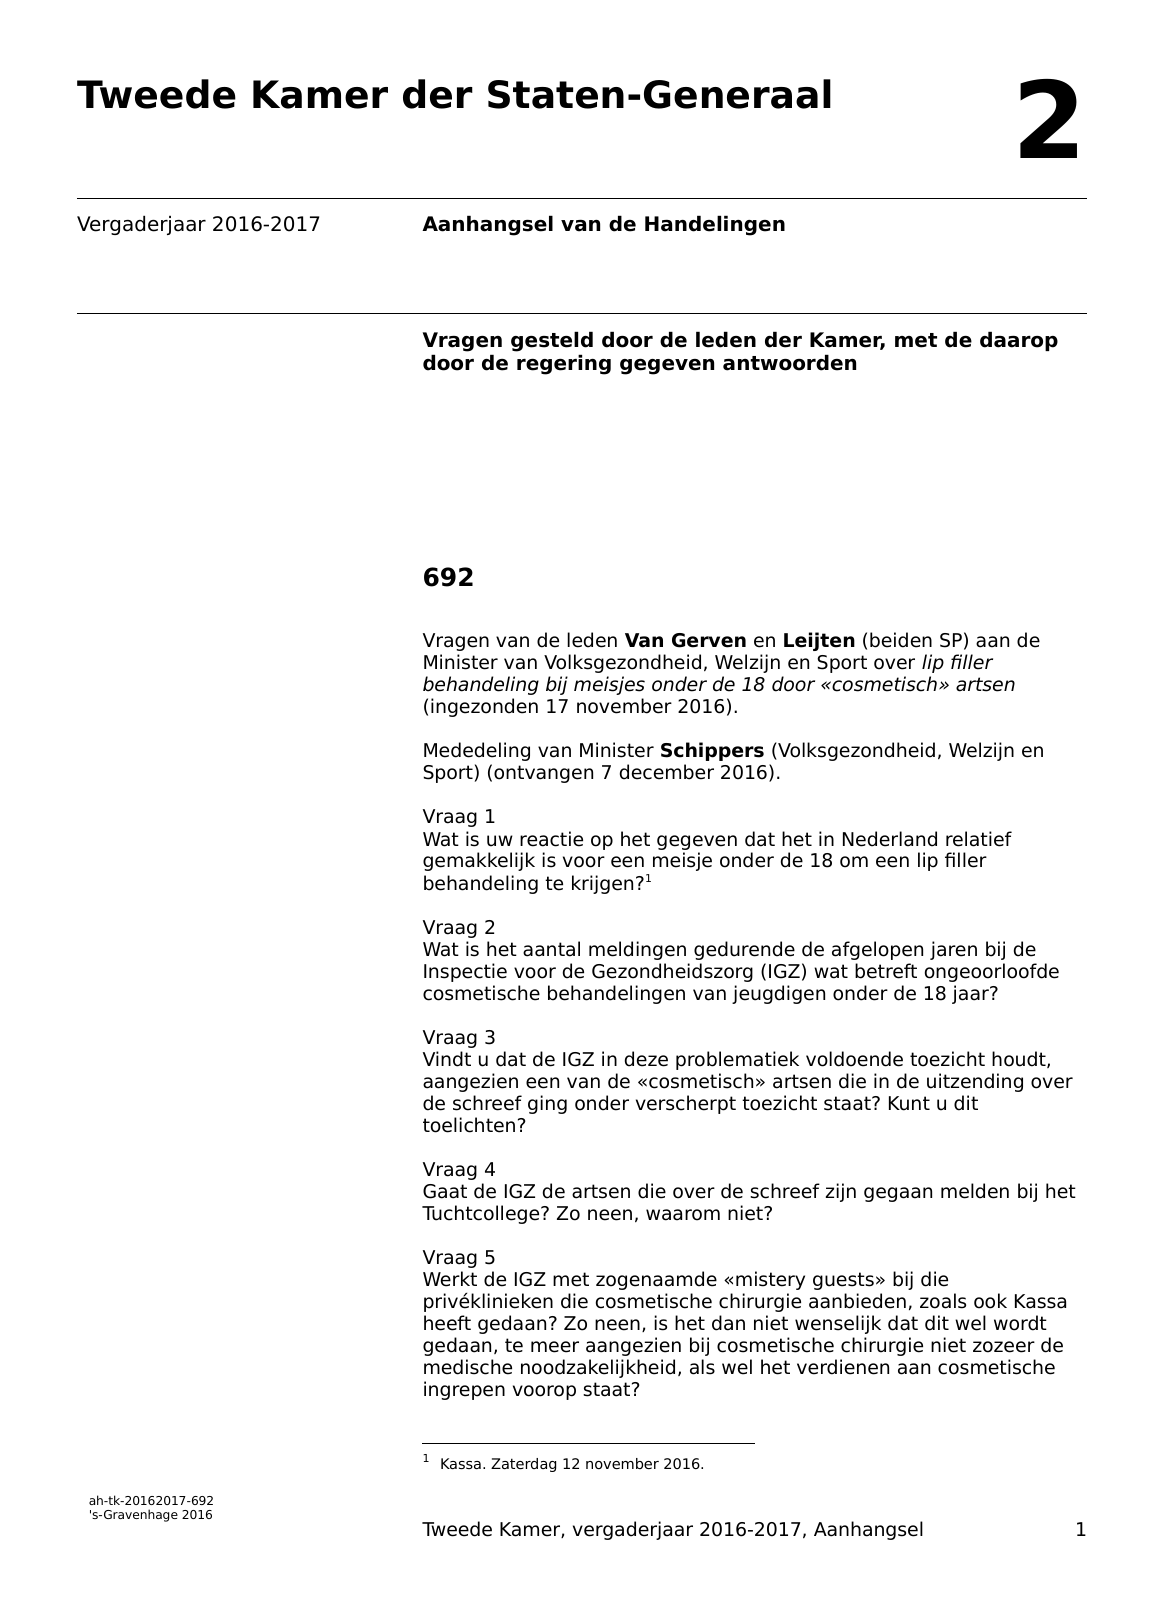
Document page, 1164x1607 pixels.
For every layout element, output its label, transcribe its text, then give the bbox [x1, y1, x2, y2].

text Kassa. Zaterdag 12 november 2016. [422, 1452, 1087, 1474]
text Vindt u dat de IGZ in deze problematiek voldoende toezicht houdt, aangezien een van de «cosmetisch» artsen die in de uitzending over de schreef ging onder verscherpt toezicht staat? Kunt u dit toelichten? [422, 1049, 1087, 1137]
text Wat is het aantal meldingen gedurende de afgelopen jaren bij de Inspectie voor de Gezondheidszorg (IGZ) wat betreft ongeoorloofde cosmetische behandelingen van jeugdigen onder de 18 jaar? [422, 938, 1087, 1004]
text Werkt de IGZ met zogenaamde «mistery guests» bij die privéklinieken die cosmetische chirurgie aanbieden, zoals ook Kassa heeft gedaan? Zo neen, is het dan niet wenselijk dat dit wel wordt gedaan, te meer aangezien bij cosmetische chirurgie niet zozeer de medische noodzakelijkheid, als wel het verdienen aan cosmetische ingrepen voorop staat? [422, 1269, 1087, 1401]
table_cell [77, 314, 422, 375]
text Gaat de IGZ de artsen die over de schreef zijn gegaan melden bij het Tuchtcollege? Zo neen, waarom niet? [422, 1181, 1087, 1225]
table_cell Vragen gesteld door de leden der Kamer, met de daarop door de regering gegeven antwoorden [422, 314, 1087, 375]
text Vraag 4 [422, 1159, 1087, 1181]
text Mededeling van Minister Schippers (Volksgezondheid, Welzijn en Sport) (ontvangen 7 december 2016). [422, 740, 1087, 784]
text Vraag 2 [422, 917, 1087, 938]
text Vraag 5 [422, 1247, 1087, 1269]
table_header 2 [886, 59, 1087, 198]
text Vraag 3 [422, 1027, 1087, 1049]
table_header Tweede Kamer der Staten-Generaal [77, 59, 886, 198]
text ah-tk-20162017-692 [88, 1494, 323, 1508]
text Wat is uw reactie op het gegeven dat het in Nederland relatief gemakkelijk is voor een meisje onder de 18 om een lip filler behandeling te krijgen? [422, 828, 1087, 894]
text 692 [422, 563, 1087, 592]
text Vragen van de leden Van Gerven en Leijten (beiden SP) aan de Minister van Volksgezondheid, Welzijn en Sport over lip filler behandeling bij meisjes onder de 18 door «cosmetisch» artsen (ingezonden 17 november 2016). [422, 630, 1087, 718]
table_cell Vergaderjaar 2016-2017 [77, 199, 422, 313]
text 's-Gravenhage 2016 [88, 1508, 323, 1522]
table_cell Aanhangsel van de Handelingen [422, 199, 1087, 313]
text Vraag 1 [422, 806, 1087, 828]
